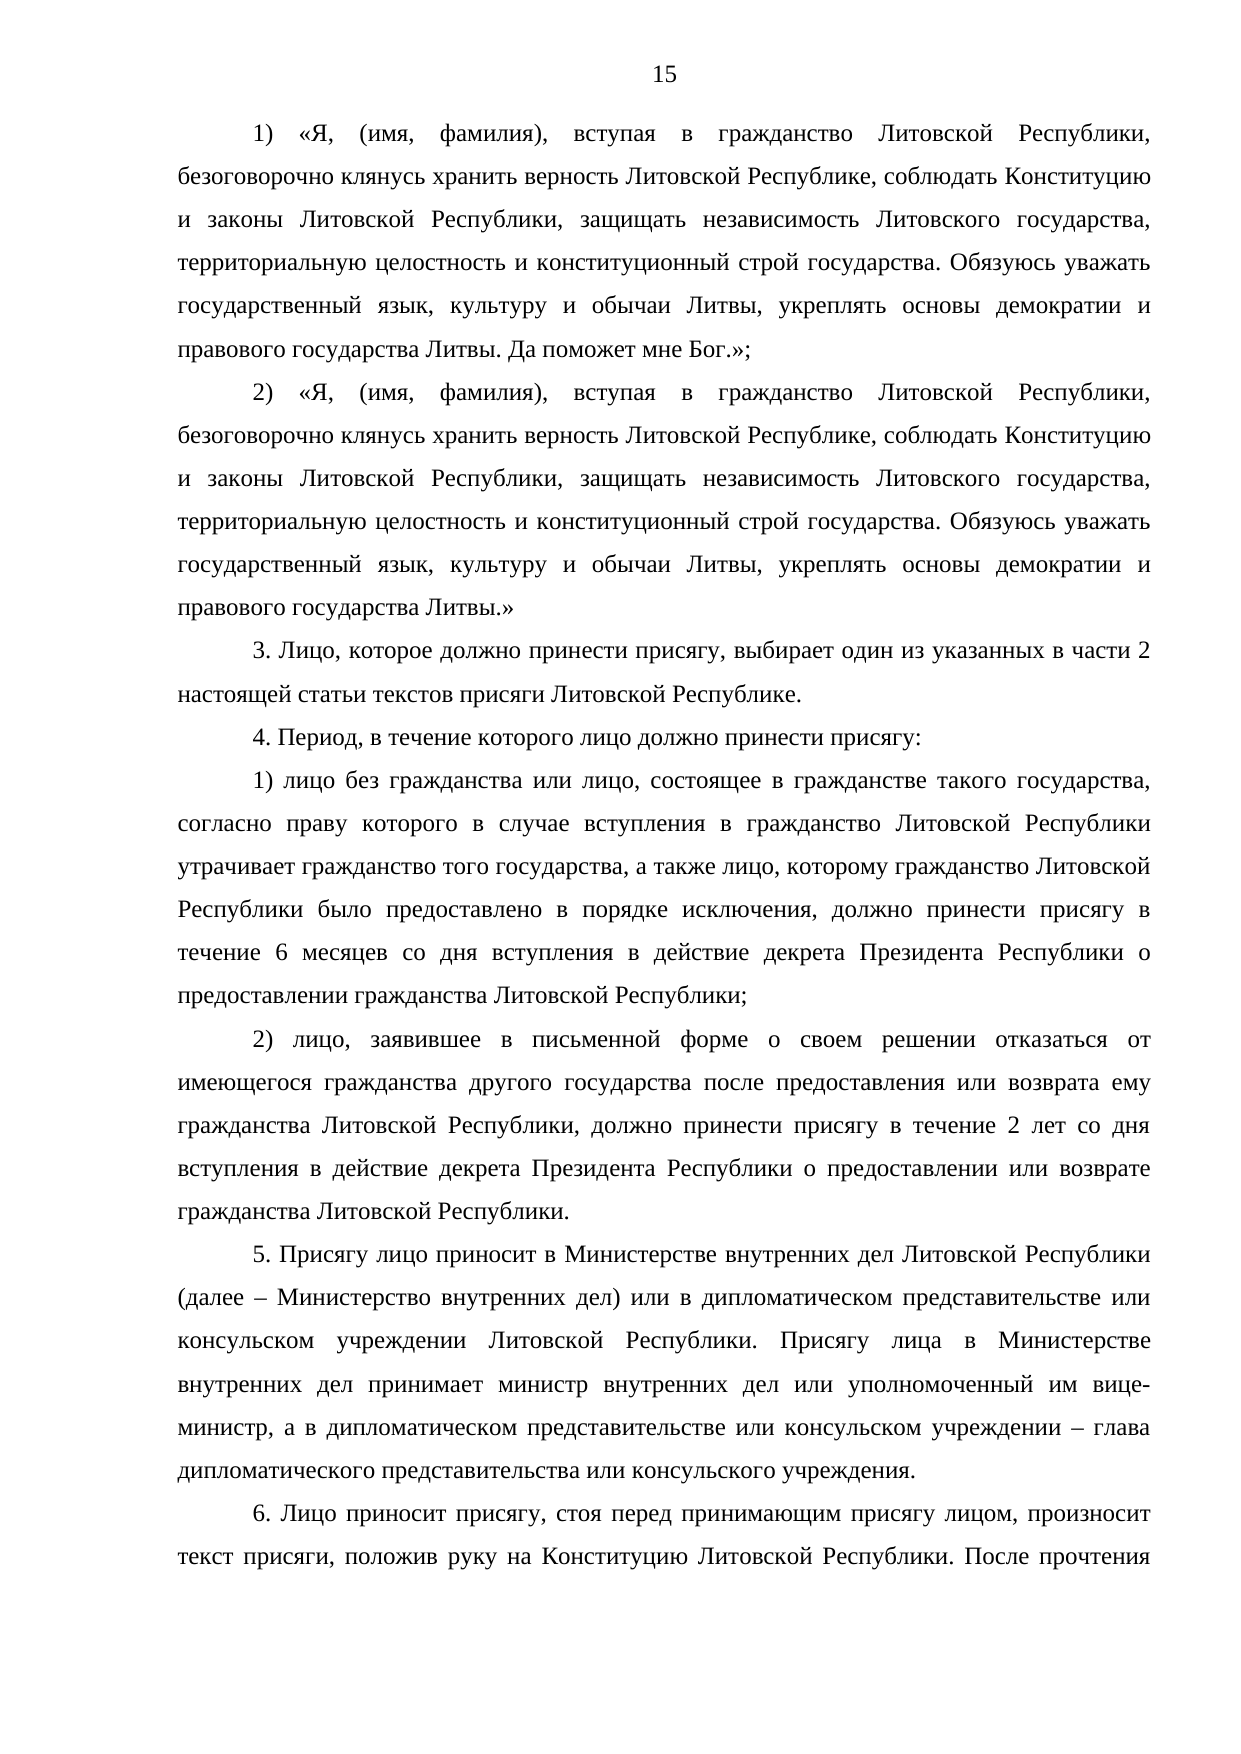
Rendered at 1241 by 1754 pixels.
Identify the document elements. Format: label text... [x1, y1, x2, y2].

text 2) лицо, заявившее в письменной форме о своем решении отказаться от имеющегося гражданства другого государства после предоставления или возврата ему гражданства Литовской Республики, должно принести присягу в течение 2 лет со дня вступления в действие декрета Президента Республики о предоставлении или возврате гражданства Литовской Республики. [177, 1024, 1152, 1225]
text 5. Присягу лицо приносит в Министерстве внутренних дел Литовской Республики (далее – Министерство внутренних дел) или в дипломатическом представительстве или консульском учреждении Литовской Республики. Присягу лица в Министерстве внутренних дел принимает министр внутренних дел или уполномоченный им вице-министр, а в дипломатическом представительстве или консульском учреждении – глава дипломатического представительства или консульского учреждения. [177, 1239, 1152, 1484]
text 6. Лицо приносит присягу, стоя перед принимающим присягу лицом, произносит текст присяги, положив руку на Конституцию Литовской Республики. После прочтения [177, 1498, 1152, 1570]
text 1) лицо без гражданства или лицо, состоящее в гражданстве такого государства, согласно праву которого в случае вступления в гражданство Литовской Республики утрачивает гражданство того государства, а также лицо, которому гражданство Литовской Республики было предоставлено в порядке исключения, должно принести присягу в течение 6 месяцев со дня вступления в действие декрета Президента Республики о предоставлении гражданства Литовской Республики; [177, 765, 1152, 1009]
text 1) «Я, (имя, фамилия), вступая в гражданство Литовской Республики, безоговорочно клянусь хранить верность Литовской Республике, соблюдать Конституцию и законы Литовской Республики, защищать независимость Литовского государства, территориальную целостность и конституционный строй государства. Обязуюсь уважать государственный язык, культуру и обычаи Литвы, укреплять основы демократии и правового государства Литвы. Да поможет мне Бог.»; [177, 118, 1152, 362]
text 3. Лицо, которое должно принести присягу, выбирает один из указанных в части 2 настоящей статьи текстов присяги Литовской Республике. [177, 636, 1152, 707]
text 2) «Я, (имя, фамилия), вступая в гражданство Литовской Республики, безоговорочно клянусь хранить верность Литовской Республике, соблюдать Конституцию и законы Литовской Республики, защищать независимость Литовского государства, территориальную целостность и конституционный строй государства. Обязуюсь уважать государственный язык, культуру и обычаи Литвы, укреплять основы демократии и правового государства Литвы.» [177, 377, 1152, 621]
text 4. Период, в течение которого лицо должно принести присягу: [177, 722, 1152, 751]
